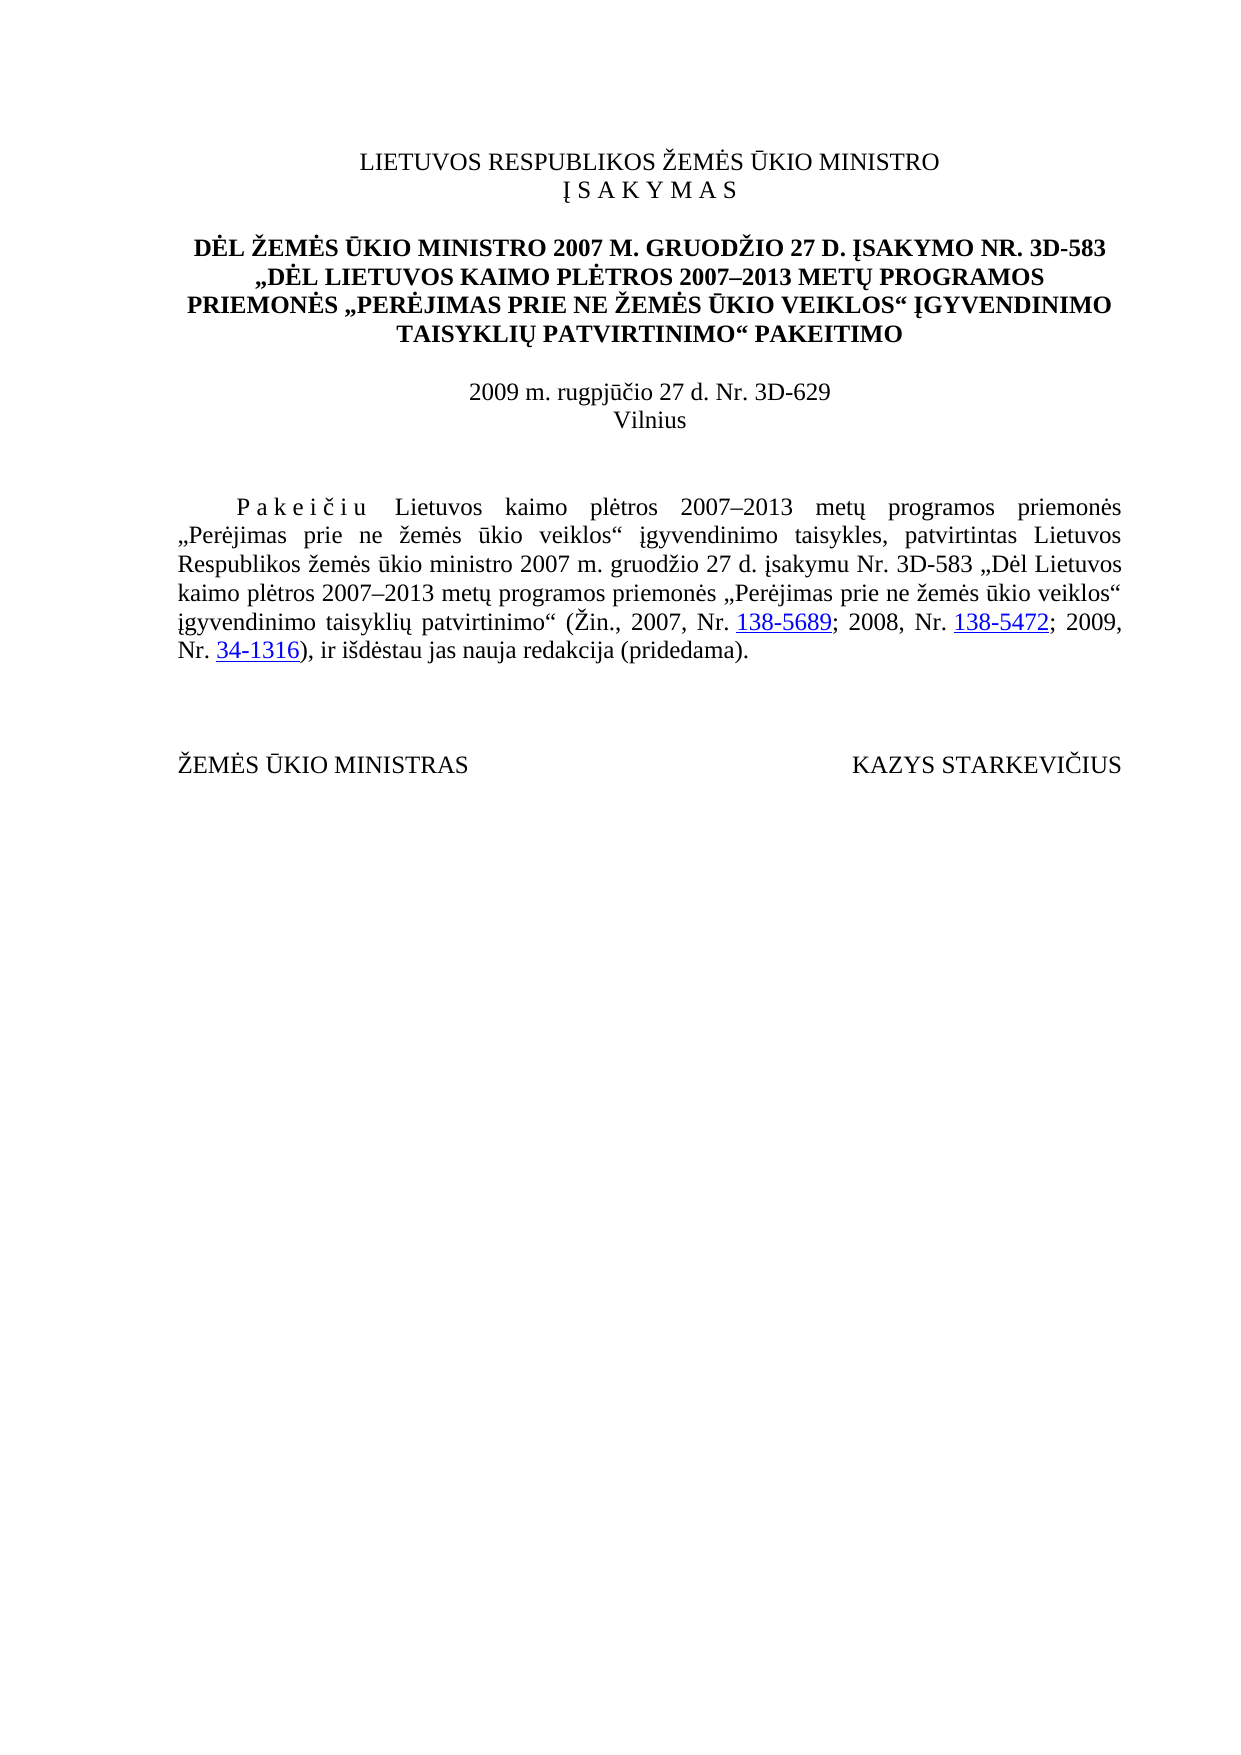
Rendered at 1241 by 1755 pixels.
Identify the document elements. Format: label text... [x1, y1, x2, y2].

text ĮSAKYMAS [177, 176, 1122, 204]
text DĖL ŽEMĖS ŪKIO MINISTRO 2007 M. GRUODŽIO 27 D. ĮSAKYMO Nr. 3D-583 „DĖL LIETUVOS KAIMO PLĖTROS 2007–2013 METŲ PROGRAMOS PRIEMONĖS „PERĖJIMAS PRIE NE ŽEMĖS ŪKIO VEIKLOS“ ĮGYVENDINIMO TAISYKLIŲ PATVIRTINIMO“ PAKEITIMO [177, 233, 1122, 348]
text LIETUVOS RESPUBLIKOS ŽEMĖS ŪKIO MINISTRO [177, 147, 1122, 176]
text Vilnius [177, 406, 1122, 434]
text Pakeičiu Lietuvos kaimo plėtros 2007–2013 metų programos priemonės „Perėjimas prie ne žemės ūkio veiklos“ įgyvendinimo taisykles, patvirtintas Lietuvos Respublikos žemės ūkio ministro 2007 m. gruodžio 27 d. įsakymu Nr. 3D-583 „Dėl Lietuvos kaimo plėtros 2007–2013 metų programos priemonės „Perėjimas prie ne žemės ūkio veiklos“ įgyvendinimo taisyklių patvirtinimo“ (Žin., 2007, Nr. 138-5689; 2008, Nr. 138-5472; 2009, Nr. 34-1316), ir išdėstau jas nauja redakcija (pridedama). [177, 492, 1122, 664]
text Žemės ūkio ministras Kazys Starkevičius [177, 751, 1122, 779]
text 2009 m. rugpjūčio 27 d. Nr. 3D-629 [177, 377, 1122, 406]
